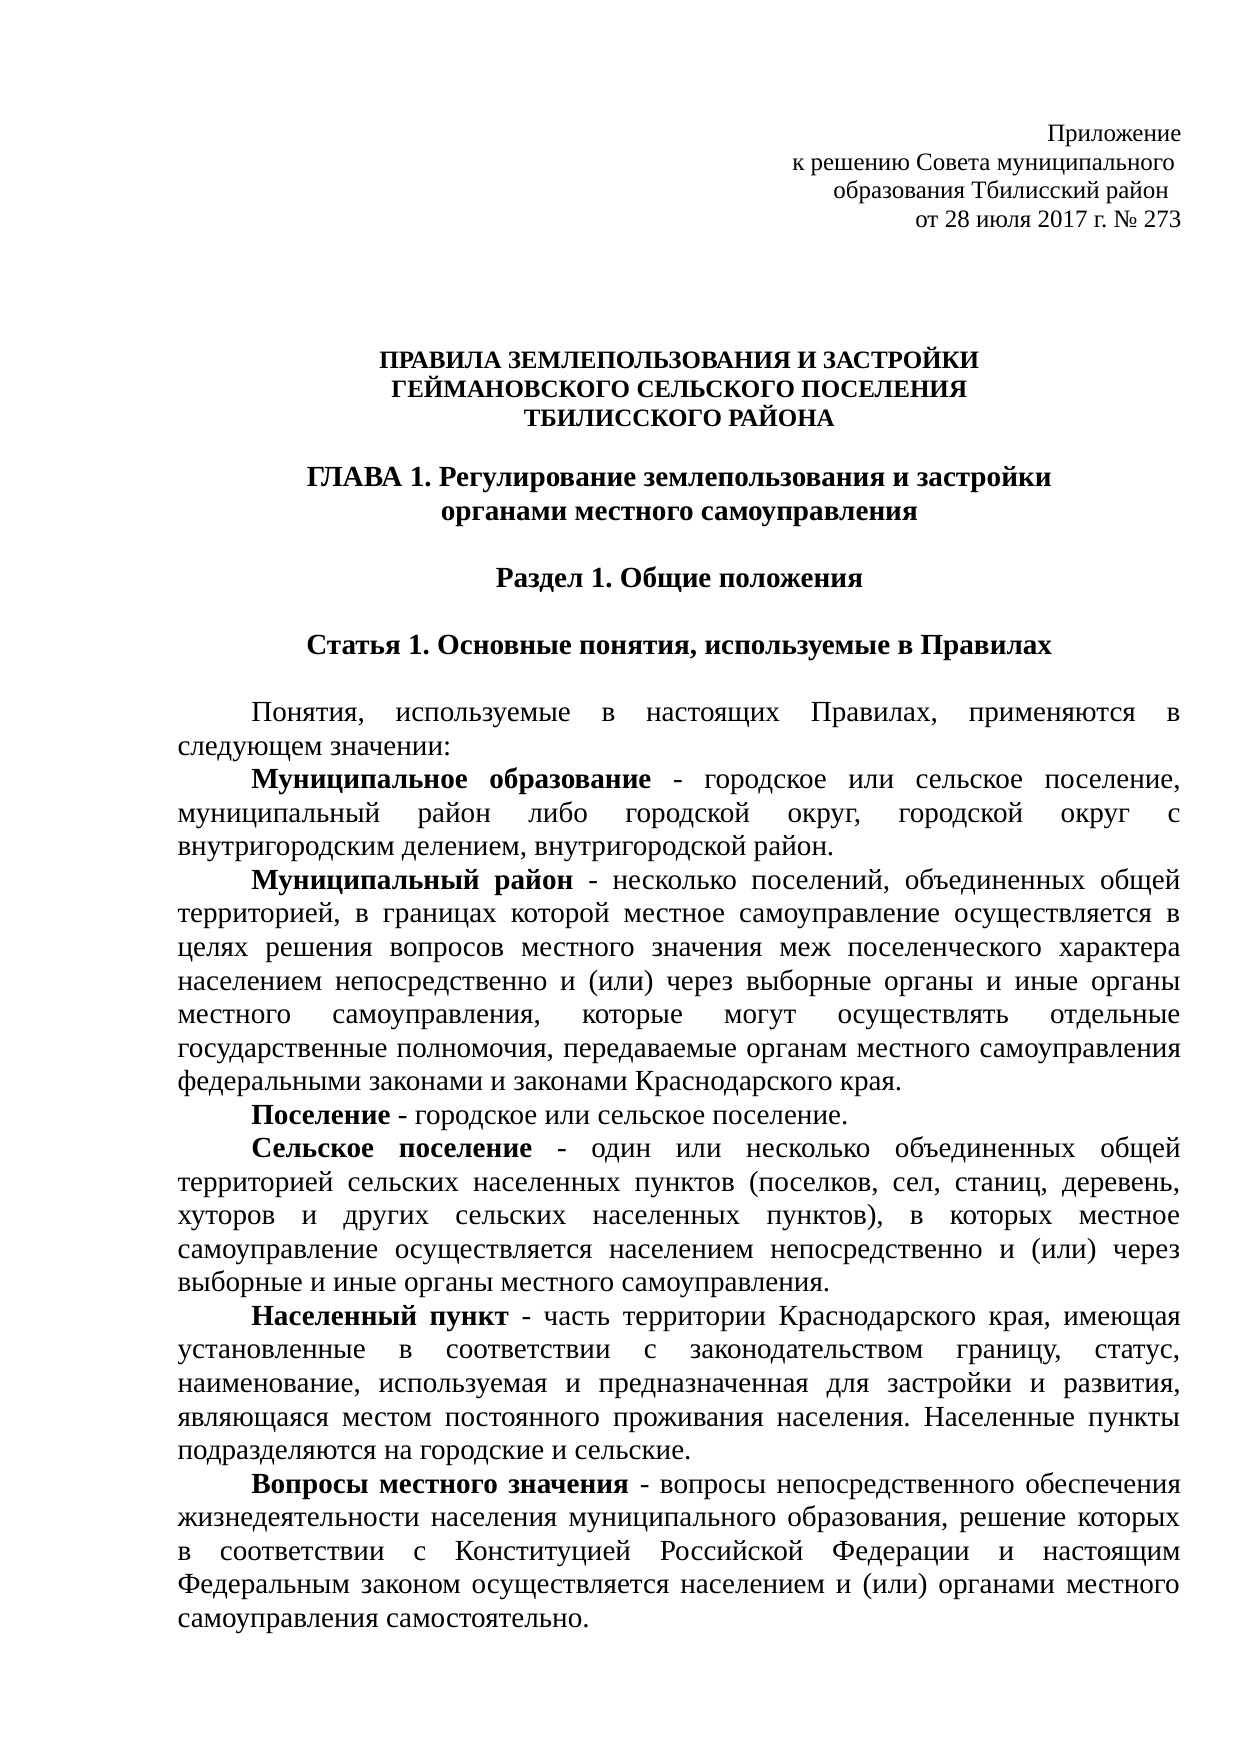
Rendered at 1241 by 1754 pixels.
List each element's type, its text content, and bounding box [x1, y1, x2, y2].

text Муниципальное образование - городское или сельское поселение, муниципальный район либо городской округ, городской округ с внутригородским делением, внутригородской район. [177, 761, 1181, 862]
text от 28 июля 2017 г. № 273 [177, 204, 1181, 233]
text Муниципальный район - несколько поселений, объединенных общей территорией, в границах которой местное самоуправление осуществляется в целях решения вопросов местного значения меж поселенческого характера населением непосредственно и (или) через выборные органы и иные органы местного самоуправления, которые могут осуществлять отдельные государственные полномочия, передаваемые органам местного самоуправления федеральными законами и законами Краснодарского края. [177, 862, 1181, 1097]
text Вопросы местного значения - вопросы непосредственного обеспечения жизнедеятельности населения муниципального образования, решение которых в соответствии с Конституцией Российской Федерации и настоящим Федеральным законом осуществляется населением и (или) органами местного самоуправления самостоятельно. [177, 1466, 1181, 1633]
text Сельское поселение - один или несколько объединенных общей территорией сельских населенных пунктов (поселков, сел, станиц, деревень, хуторов и других сельских населенных пунктов), в которых местное самоуправление осуществляется населением непосредственно и (или) через выборные и иные органы местного самоуправления. [177, 1130, 1181, 1298]
text Раздел 1. Общие положения [177, 560, 1181, 594]
text ГЛАВА 1. Регулирование землепользования и застройки [177, 459, 1181, 493]
text ГЕЙМАНОВСКОГО СЕЛЬСКОГО поселения [177, 374, 1181, 403]
text Населенный пункт - часть территории Краснодарского края, имеющая установленные в соответствии с законодательством границу, статус, наименование, используемая и предназначенная для застройки и развития, являющаяся местом постоянного проживания населения. Населенные пункты подразделяются на городские и сельские. [177, 1298, 1181, 1466]
text ПРАВИЛА ЗЕМЛЕПОЛЬЗОВАНИЯ И ЗАСТРОЙКИ [177, 345, 1181, 374]
text Поселение - городское или сельское поселение. [177, 1097, 1181, 1130]
text органами местного самоуправления [177, 493, 1181, 527]
text Понятия, используемые в настоящих Правилах, применяются в следующем значении: [177, 694, 1181, 761]
text Статья 1. Основные понятия, используемые в Правилах [177, 627, 1181, 661]
text образования Тбилисский район [177, 176, 1181, 204]
text Приложение [177, 118, 1181, 147]
text ТБИЛИССКОГО РАЙОНА [177, 403, 1181, 431]
text к решению Совета муниципального [177, 147, 1181, 176]
